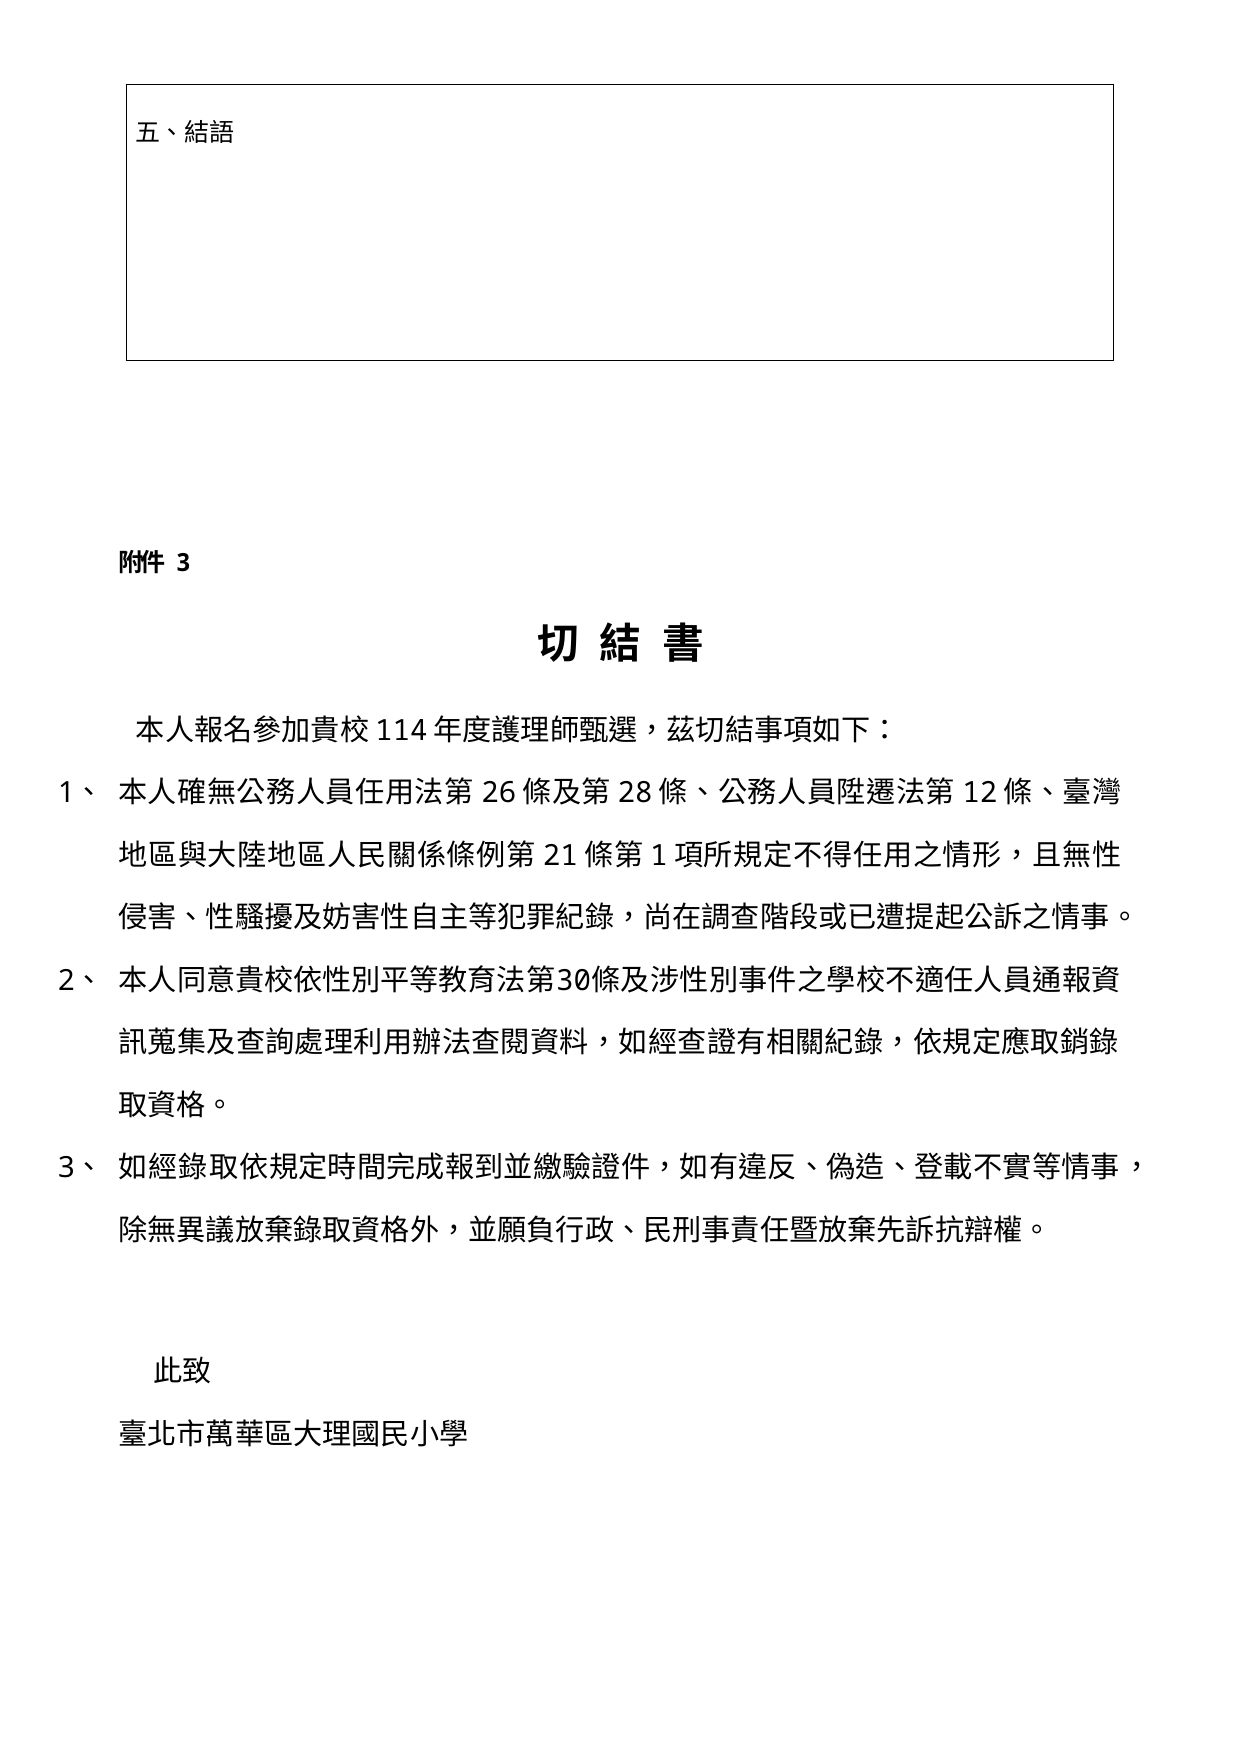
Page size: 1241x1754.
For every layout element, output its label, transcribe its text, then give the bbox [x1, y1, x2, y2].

text 附件 3 [118, 519, 1122, 582]
list 如經錄取依規定時間完成報到並繳驗證件，如有違反、偽造、登載不實等情事，除無異議放棄錄取資格外，並願負行政、民刑事責任暨放棄先訴抗辯權。 [58, 1123, 1122, 1248]
text 切 結 書 [118, 598, 1122, 661]
list 本人同意貴校依性別平等教育法第30條及涉性別事件之學校不適任人員通報資訊蒐集及查詢處理利用辦法查閱資料，如經查證有相關紀錄，依規定應取銷錄取資格。 [58, 936, 1122, 1123]
text 此致 [118, 1328, 1122, 1390]
text 本人報名參加貴校114年度護理師甄選，茲切結事項如下： [118, 686, 1122, 748]
list 本人確無公務人員任用法第26條及第28條、公務人員陞遷法第12條、臺灣地區與大陸地區人民關係條例第21條第1項所規定不得任用之情形，且無性侵害、性騷擾及妨害性自主等犯罪紀錄，尚在調查階段或已遭提起公訴之情事。 [58, 748, 1122, 936]
table_cell 五、結語 [127, 85, 1113, 360]
text 臺北市萬華區大理國民小學 [118, 1390, 1122, 1453]
